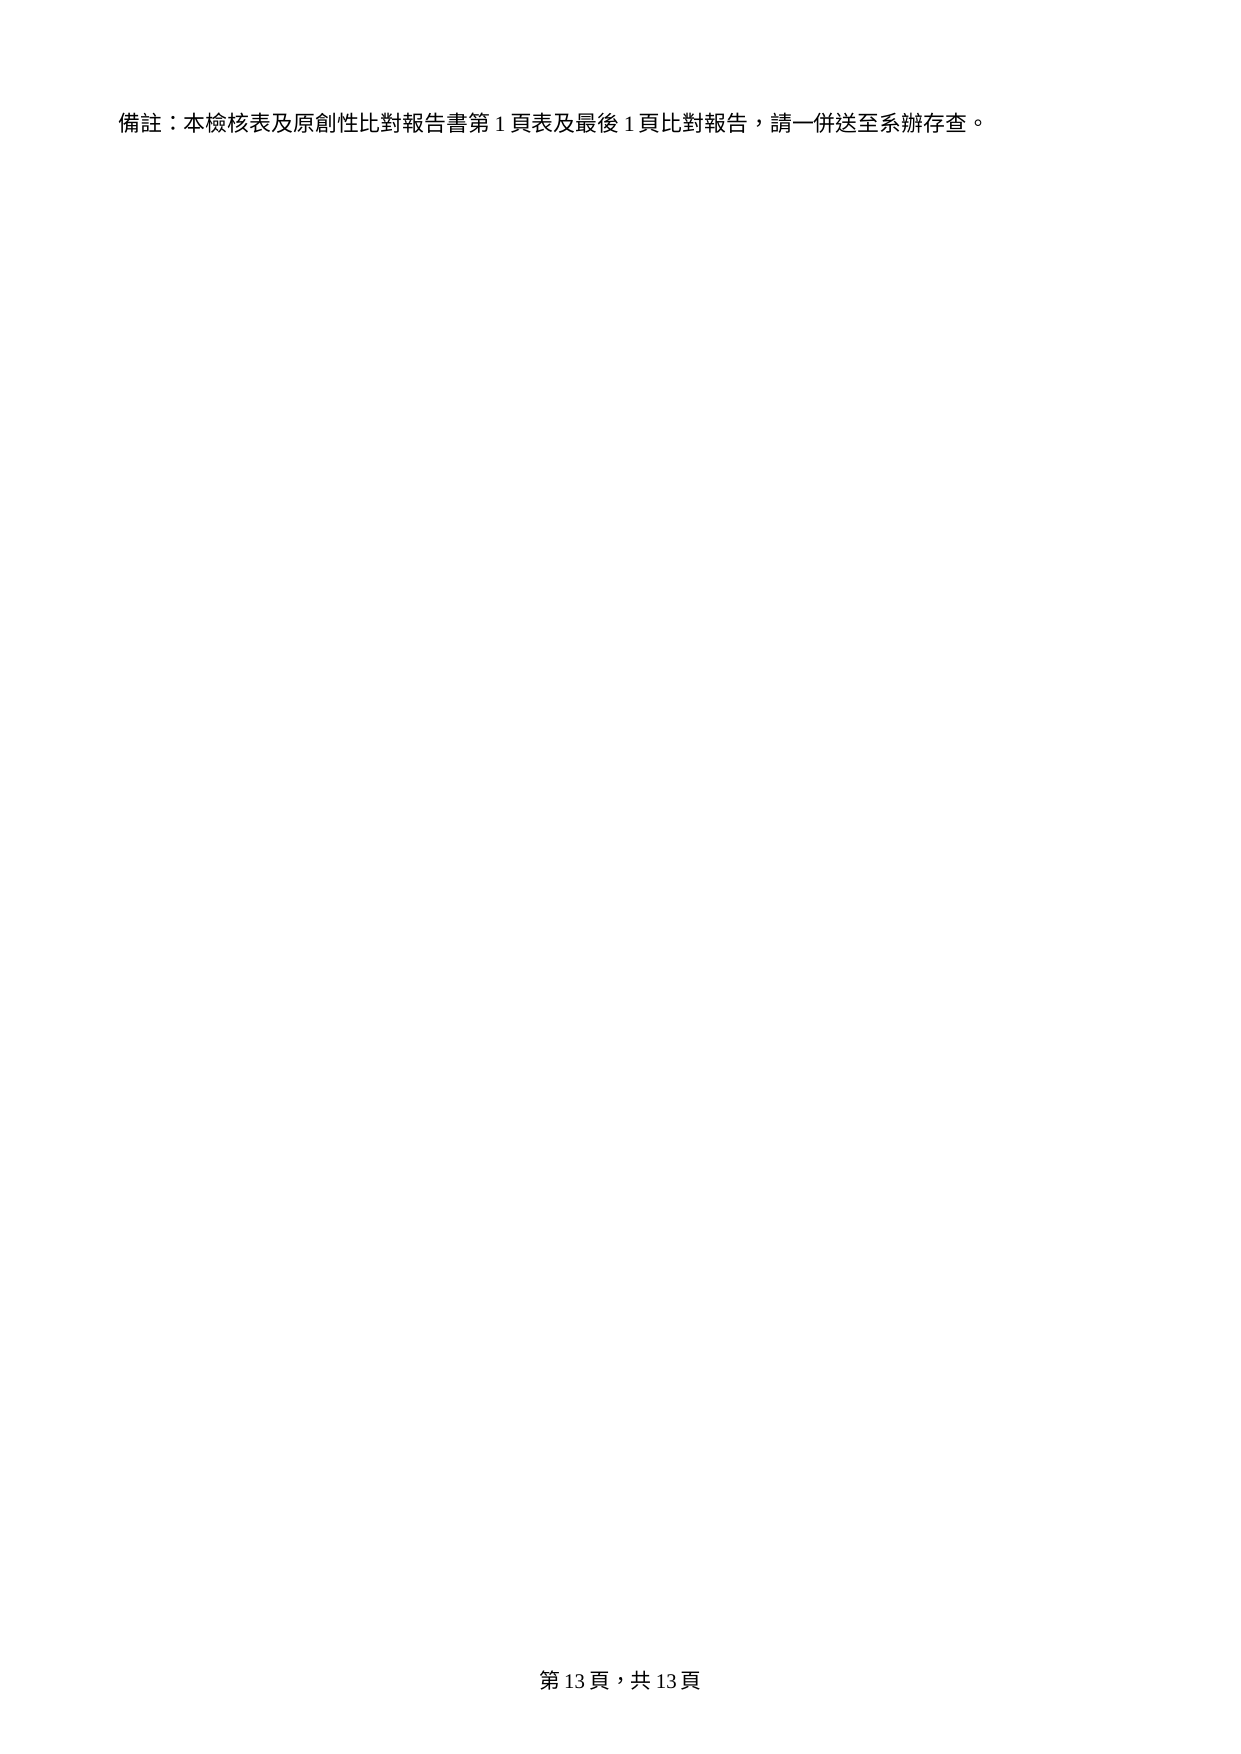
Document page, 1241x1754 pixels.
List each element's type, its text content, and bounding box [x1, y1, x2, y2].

text 備註：本檢核表及原創性比對報告書第1頁表及最後1頁比對報告，請一併送至系辦存查。 [118, 81, 1122, 143]
